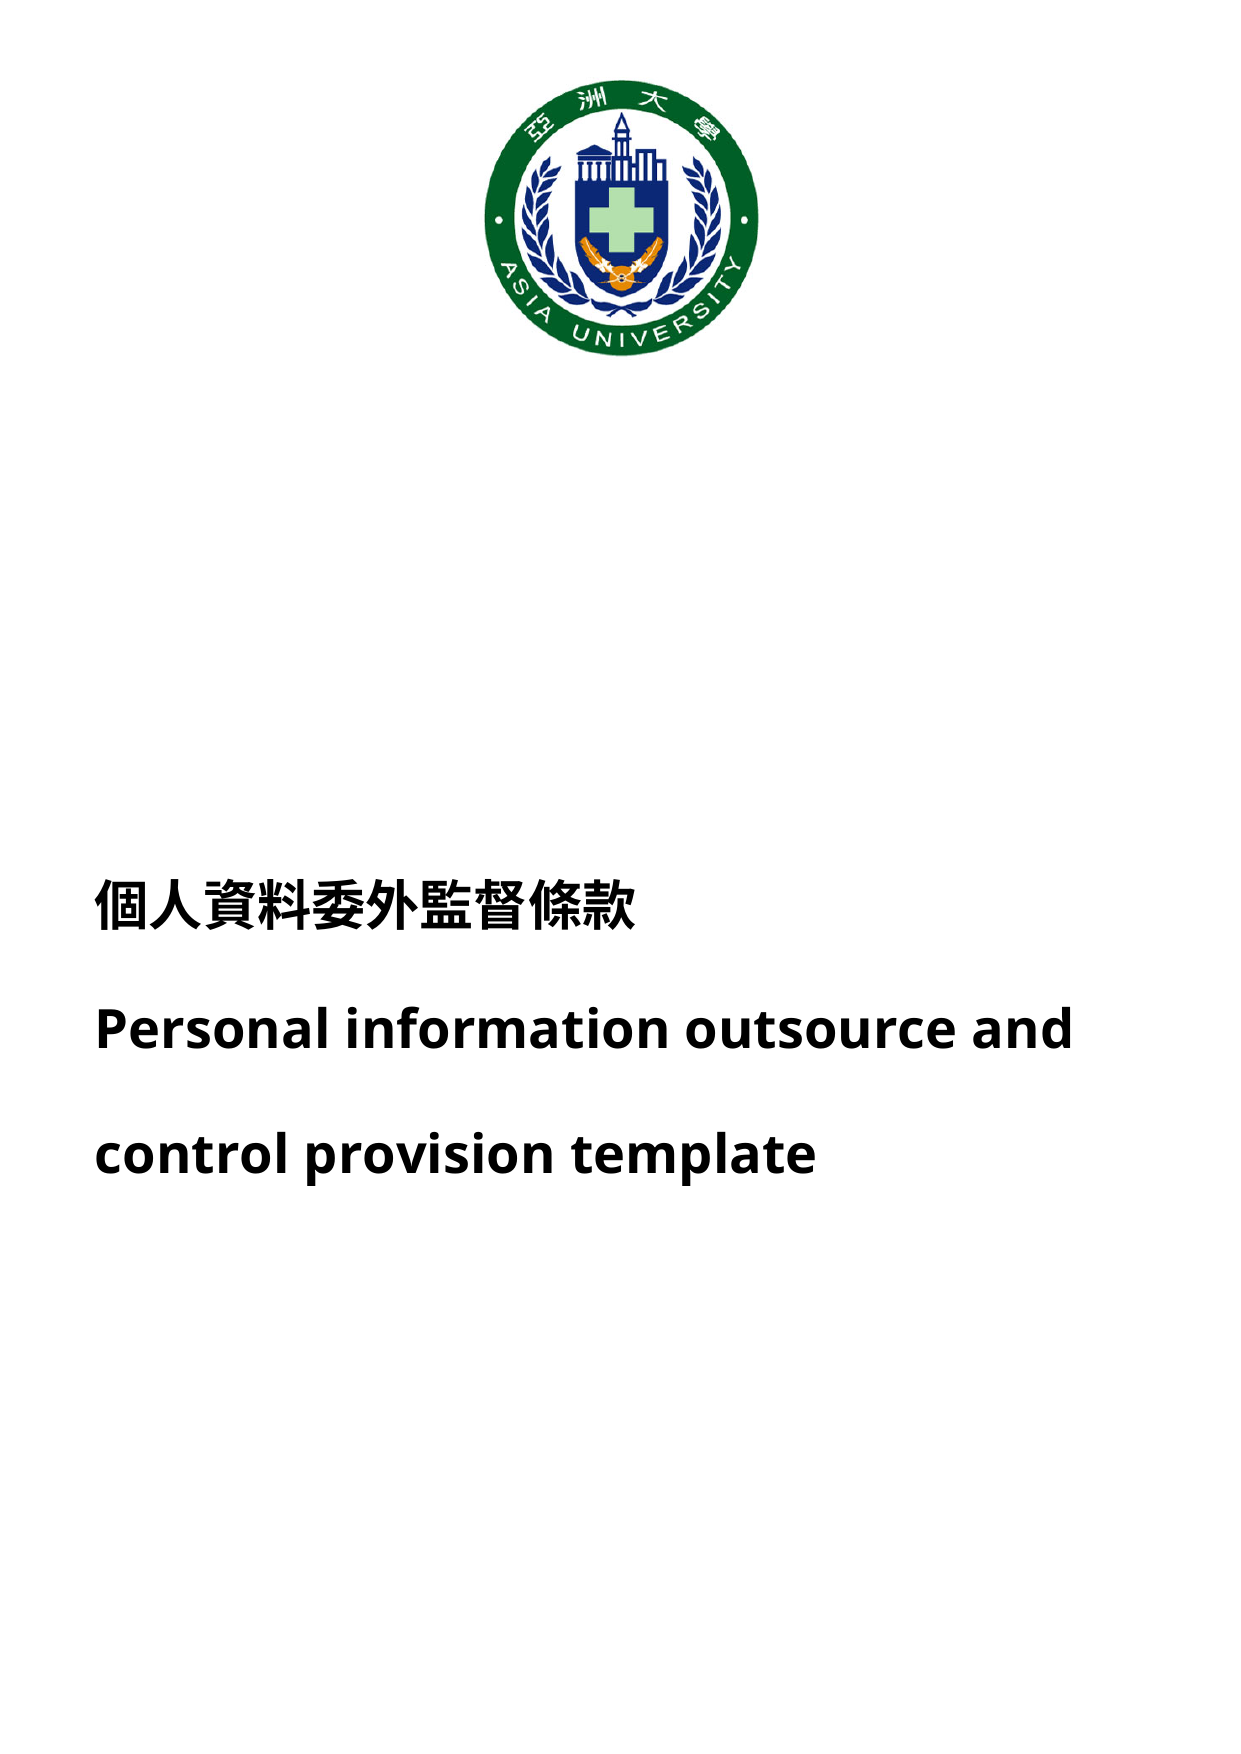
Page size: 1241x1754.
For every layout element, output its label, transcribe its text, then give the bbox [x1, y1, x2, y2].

text 個人資料委外監督條款 [94, 829, 1146, 954]
text Personal information outsource and control provision template [94, 954, 1146, 1204]
